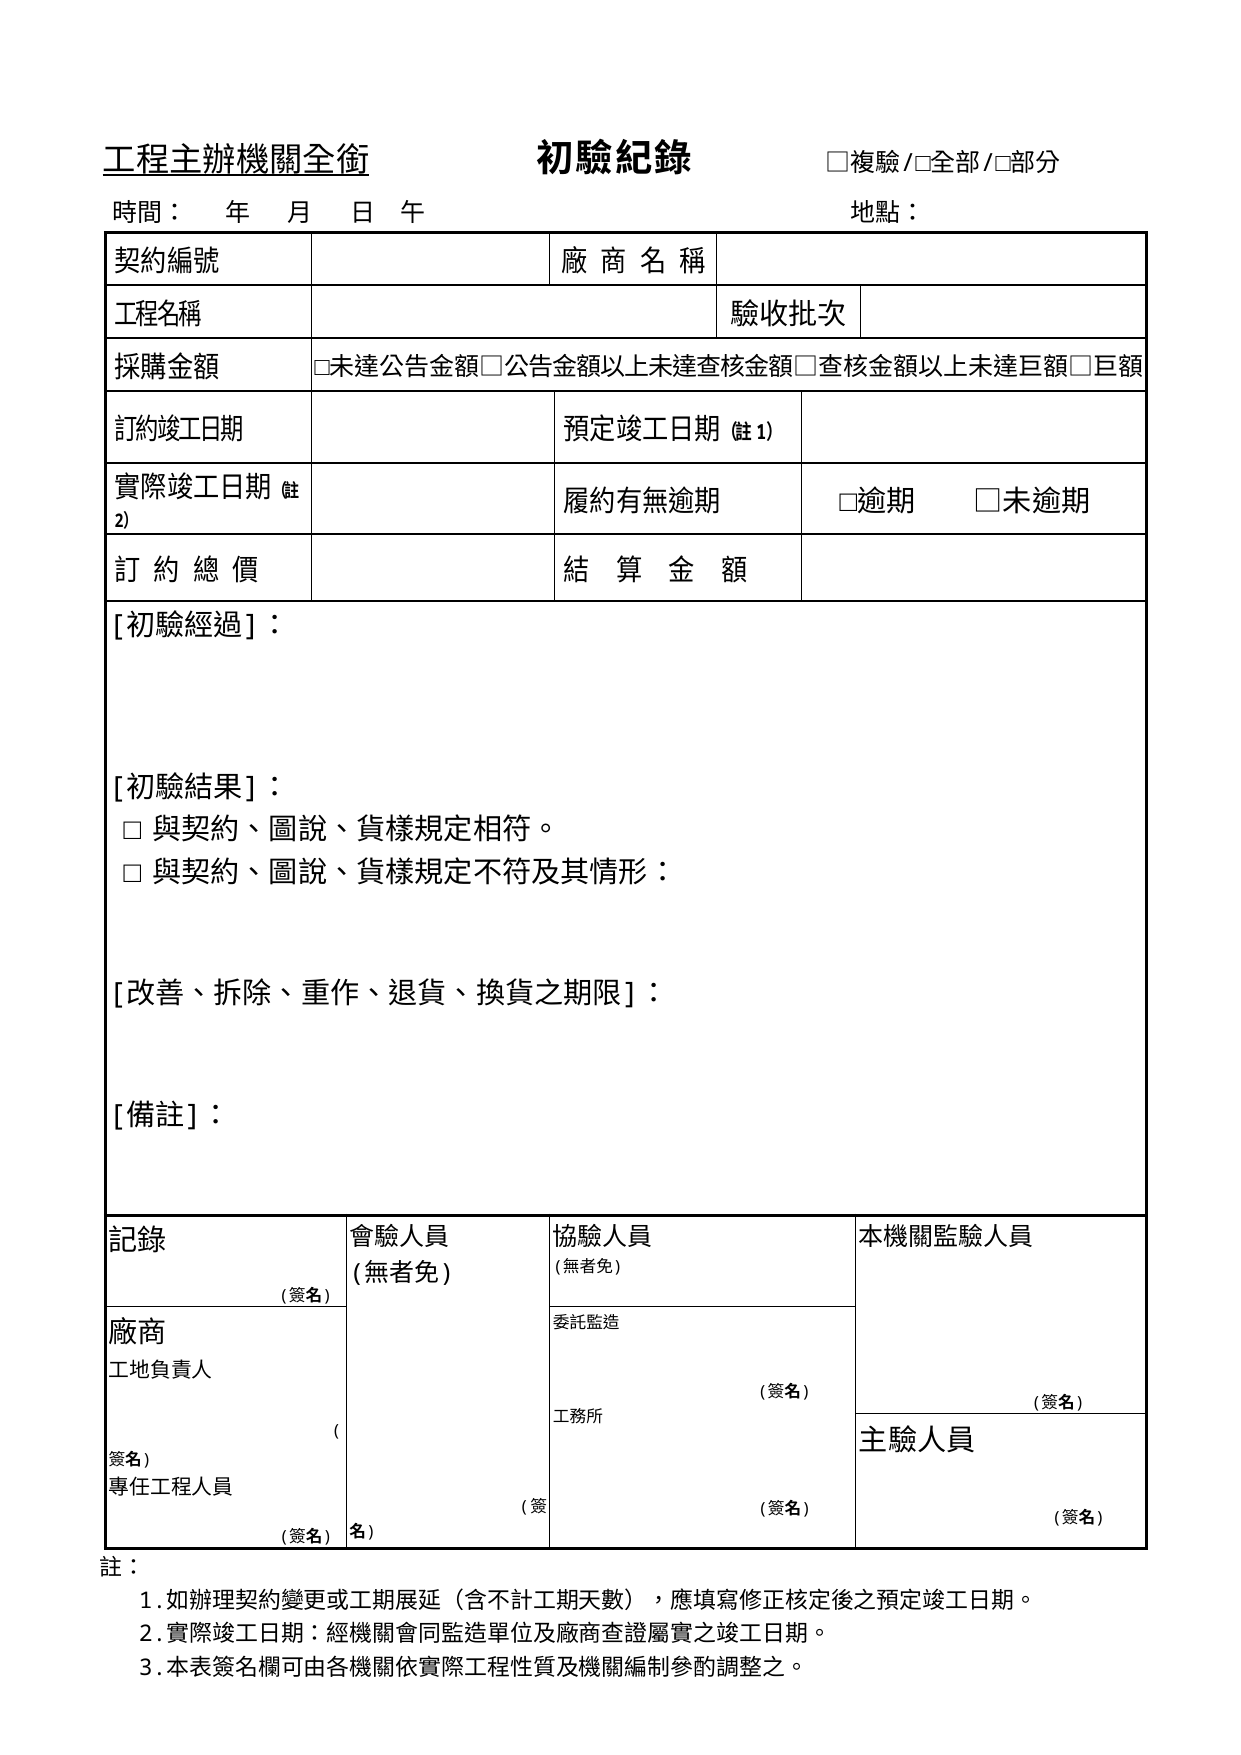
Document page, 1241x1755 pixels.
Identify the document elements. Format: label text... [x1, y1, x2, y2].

table_cell [802, 392, 1145, 462]
text 3.本表簽名欄可由各機關依實際工程性質及機關編制參酌調整之。 [94, 1648, 1162, 1682]
table_cell [861, 286, 1145, 337]
table_cell [312, 535, 554, 600]
table_header 契約編號 [107, 234, 311, 284]
table_cell 會驗人員 (無者免) (簽名) [347, 1217, 549, 1547]
table_cell 訂約竣工日期 [107, 392, 311, 462]
table_cell [312, 464, 554, 533]
table_cell 工程名稱 [107, 286, 311, 337]
table_cell 記錄 (簽名) [107, 1217, 346, 1306]
text 2.實際竣工日期：經機關會同監造單位及廠商查證屬實之竣工日期。 [94, 1615, 1162, 1648]
table_cell 委託監造 (簽名) 工務所 (簽名) [550, 1307, 855, 1547]
table_cell 主驗人員 (簽名) [856, 1414, 1145, 1547]
table_cell [802, 535, 1145, 600]
table_header [312, 234, 549, 284]
text 1.如辦理契約變更或工期展延（含不計工期天數），應填寫修正核定後之預定竣工日期。 [94, 1582, 1162, 1615]
table_cell □未達公告金額□公告金額以上未達查核金額□查核金額以上未達巨額□巨額 [312, 339, 1145, 390]
table_cell 訂 約 總 價 [107, 535, 311, 600]
table_cell [初驗經過]： [初驗結果]： 與契約、圖說、貨樣規定相符。 與契約、圖說、貨樣規定不符及其情形： [改善、拆除、重作、退貨、換貨之期限]： [備註]： [107, 602, 1145, 1213]
table_cell 採購金額 [107, 339, 311, 390]
table_cell 工地負責人 (簽名) 專任工程人員 (簽名) [107, 1351, 346, 1547]
table_header 廠 商 名 稱 [550, 234, 716, 284]
text 工程主辦機關全銜 初驗紀錄 □複驗/□全部/□部分 [94, 131, 1171, 181]
table_cell 履約有無逾期 [555, 464, 801, 533]
table_cell 協驗人員 (無者免) [550, 1217, 855, 1306]
table_header [717, 234, 1145, 284]
table_cell 廠商 [107, 1307, 346, 1351]
table_cell [312, 286, 716, 337]
table_cell 實際竣工日期（註2） [107, 464, 311, 533]
table_cell 結 算 金 額 [555, 535, 801, 600]
table_cell □逾期 □未逾期 [802, 464, 1145, 533]
table_cell 預定竣工日期（註1） [555, 392, 801, 462]
text 時間： 年 月 日 午 地點： [94, 181, 1162, 231]
table_cell 驗收批次 [717, 286, 860, 337]
table_cell [312, 392, 554, 462]
text 註： [99, 1550, 1196, 1582]
table_cell 本機關監驗人員 (簽名) [856, 1217, 1145, 1413]
